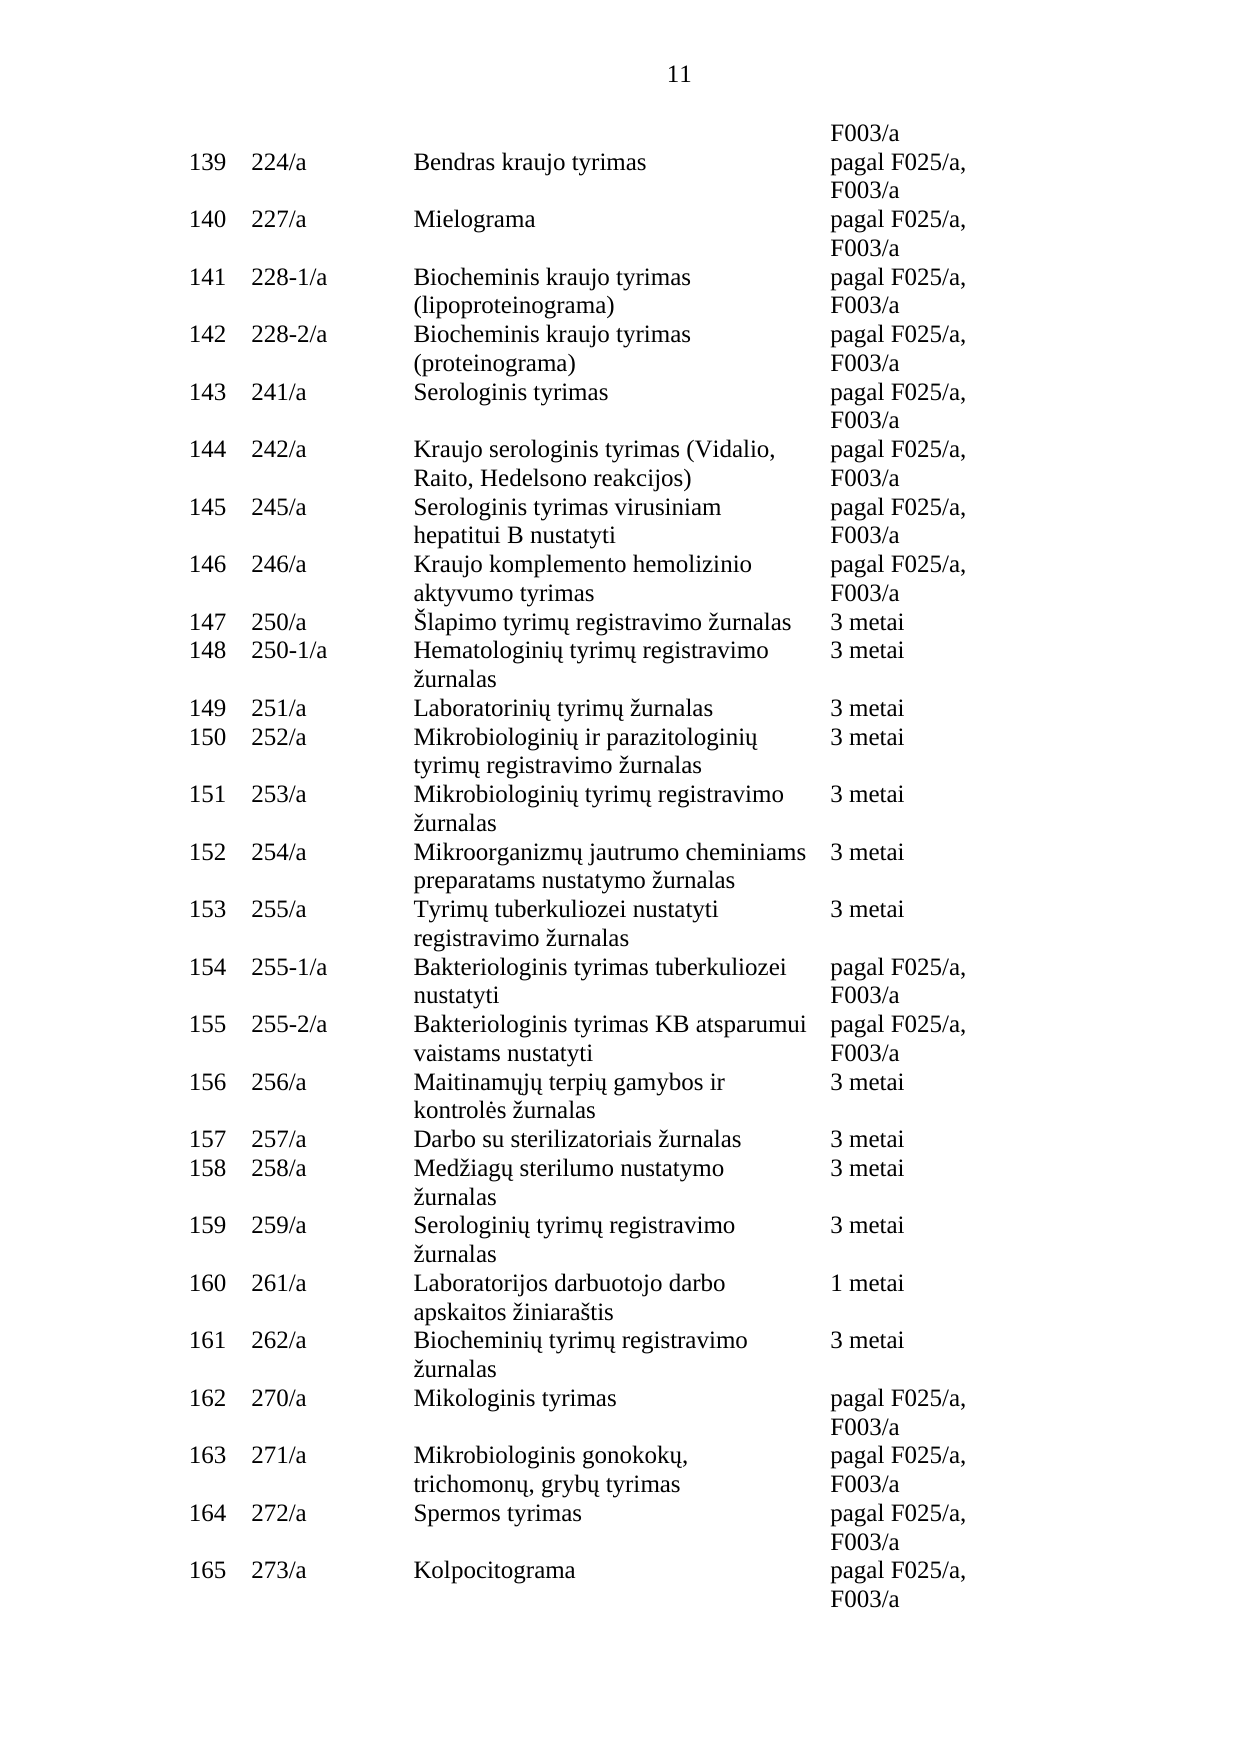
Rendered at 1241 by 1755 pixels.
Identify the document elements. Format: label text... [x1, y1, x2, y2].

table_cell Serologinis tyrimas [402, 377, 819, 434]
table_cell 148 [177, 636, 240, 693]
table_cell [240, 118, 402, 147]
table_cell 147 [177, 607, 240, 636]
table_cell 252/a [240, 722, 402, 779]
table_cell 149 [177, 693, 240, 722]
table_cell 250/a [240, 607, 402, 636]
table_cell [1040, 492, 1181, 549]
table_cell Hematologinių tyrimų registravimo žurnalas [402, 636, 819, 693]
table_cell 262/a [240, 1326, 402, 1383]
table_cell 3 metai [819, 607, 1040, 636]
table_cell 161 [177, 1326, 240, 1383]
table_cell Kraujo serologinis tyrimas (Vidalio, Raito, Hedelsono reakcijos) [402, 434, 819, 492]
table_cell 164 [177, 1498, 240, 1556]
table_cell 144 [177, 434, 240, 492]
table_cell 246/a [240, 549, 402, 607]
table_cell [1026, 1326, 1181, 1383]
table_cell pagal F025/a, F003/a [819, 377, 1040, 434]
table_cell 259/a [240, 1211, 402, 1268]
table_cell pagal F025/a, F003/a [819, 1441, 1026, 1498]
table_cell [1040, 607, 1181, 636]
table_cell [1026, 1067, 1181, 1124]
table_cell [1026, 1211, 1181, 1268]
table_cell 251/a [240, 693, 402, 722]
table_cell Darbo su sterilizatoriais žurnalas [402, 1124, 819, 1153]
table_cell 158 [177, 1153, 240, 1211]
table_cell pagal F025/a, F003/a [819, 492, 1040, 549]
table_cell Bakteriologinis tyrimas tuberkuliozei nustatyti [402, 952, 819, 1009]
table_cell Mikrobiologinių tyrimų registravimo žurnalas [402, 779, 819, 837]
table_cell 150 [177, 722, 240, 779]
table_cell [1040, 549, 1181, 607]
table_cell [1026, 894, 1181, 952]
table_cell 3 metai [819, 693, 1040, 722]
table_cell 256/a [240, 1067, 402, 1124]
table_cell 3 metai [819, 1211, 1026, 1268]
table_cell 273/a [240, 1556, 402, 1613]
table_cell 140 [177, 204, 240, 262]
table_cell [1040, 262, 1181, 319]
table_cell [1026, 1498, 1181, 1556]
table_cell [1026, 837, 1181, 894]
table_cell 227/a [240, 204, 402, 262]
table_cell Mikologinis tyrimas [402, 1383, 819, 1441]
table_cell [402, 118, 819, 147]
table_cell 3 metai [819, 636, 1040, 693]
table_cell 224/a [240, 147, 402, 204]
table_cell Biocheminis kraujo tyrimas (lipoproteinograma) [402, 262, 819, 319]
table_cell 245/a [240, 492, 402, 549]
table_cell 152 [177, 837, 240, 894]
table_cell 257/a [240, 1124, 402, 1153]
table_cell 255-1/a [240, 952, 402, 1009]
table_cell 3 metai [819, 1067, 1026, 1124]
table_cell Bendras kraujo tyrimas [402, 147, 819, 204]
table_cell Spermos tyrimas [402, 1498, 819, 1556]
table_cell 163 [177, 1441, 240, 1498]
table_cell Kolpocitograma [402, 1556, 819, 1613]
table_cell [1026, 1153, 1181, 1211]
table_cell pagal F025/a, F003/a [819, 1383, 1026, 1441]
table_cell Serologinis tyrimas virusiniam hepatitui B nustatyti [402, 492, 819, 549]
table_cell 254/a [240, 837, 402, 894]
table_cell pagal F025/a, F003/a [819, 434, 1040, 492]
table_cell 3 metai [819, 1153, 1026, 1211]
table_cell [1040, 722, 1181, 779]
table_cell 241/a [240, 377, 402, 434]
table_cell 155 [177, 1009, 240, 1067]
table_cell Biocheminis kraujo tyrimas (proteinograma) [402, 319, 819, 377]
table_cell 255-2/a [240, 1009, 402, 1067]
table_cell 255/a [240, 894, 402, 952]
table_cell [1026, 1009, 1181, 1067]
table_cell 141 [177, 262, 240, 319]
table_cell pagal F025/a, F003/a [819, 952, 1026, 1009]
table_cell 3 metai [819, 1326, 1026, 1383]
table_cell 242/a [240, 434, 402, 492]
table_cell pagal F025/a, F003/a [819, 1498, 1026, 1556]
table_cell 142 [177, 319, 240, 377]
table_cell 151 [177, 779, 240, 837]
table_cell Mikrobiologinių ir parazitologinių tyrimų registravimo žurnalas [402, 722, 819, 779]
table_cell Mikrobiologinis gonokokų, trichomonų, grybų tyrimas [402, 1441, 819, 1498]
table_cell [1040, 118, 1181, 147]
table_cell [1040, 636, 1181, 693]
table_cell 159 [177, 1211, 240, 1268]
table_cell 3 metai [819, 837, 1026, 894]
table_cell pagal F025/a, F003/a [819, 147, 1040, 204]
table_cell [177, 118, 240, 147]
table_cell [1026, 1383, 1181, 1441]
table_cell [1040, 147, 1181, 204]
table_cell pagal F025/a, F003/a [819, 549, 1040, 607]
table_cell 253/a [240, 779, 402, 837]
table_cell 162 [177, 1383, 240, 1441]
table_cell Laboratorijos darbuotojo darbo apskaitos žiniaraštis [402, 1268, 819, 1326]
table_cell 258/a [240, 1153, 402, 1211]
table_cell 1 metai [819, 1268, 1026, 1326]
table_cell [1026, 779, 1181, 837]
table_cell Biocheminių tyrimų registravimo žurnalas [402, 1326, 819, 1383]
table_cell pagal F025/a, F003/a [819, 1009, 1026, 1067]
table_cell Maitinamųjų terpių gamybos ir kontrolės žurnalas [402, 1067, 819, 1124]
table_cell Medžiagų sterilumo nustatymo žurnalas [402, 1153, 819, 1211]
table_cell Kraujo komplemento hemolizinio aktyvumo tyrimas [402, 549, 819, 607]
table_cell Tyrimų tuberkuliozei nustatyti registravimo žurnalas [402, 894, 819, 952]
table_cell Mielograma [402, 204, 819, 262]
table_cell 271/a [240, 1441, 402, 1498]
table_cell 228-2/a [240, 319, 402, 377]
table_cell 139 [177, 147, 240, 204]
table_cell 146 [177, 549, 240, 607]
table_cell Bakteriologinis tyrimas KB atsparumui vaistams nustatyti [402, 1009, 819, 1067]
table_cell 165 [177, 1556, 240, 1613]
table_cell 250-1/a [240, 636, 402, 693]
table_cell 270/a [240, 1383, 402, 1441]
table_cell [1040, 434, 1181, 492]
table_cell [1026, 1556, 1181, 1613]
table_cell [1026, 1441, 1181, 1498]
table_cell [1040, 377, 1181, 434]
table_cell [1026, 952, 1181, 1009]
table_cell [1026, 1268, 1181, 1326]
table_cell 3 metai [819, 722, 1040, 779]
table_cell pagal F025/a, F003/a [819, 204, 1040, 262]
table_cell 160 [177, 1268, 240, 1326]
table_cell 3 metai [819, 779, 1026, 837]
table_cell Laboratorinių tyrimų žurnalas [402, 693, 819, 722]
table_cell 228-1/a [240, 262, 402, 319]
table_cell 3 metai [819, 894, 1026, 952]
table_cell 261/a [240, 1268, 402, 1326]
table_cell 156 [177, 1067, 240, 1124]
table_cell 154 [177, 952, 240, 1009]
table_cell 145 [177, 492, 240, 549]
table_cell 157 [177, 1124, 240, 1153]
table_cell [1026, 1124, 1181, 1153]
table_cell Šlapimo tyrimų registravimo žurnalas [402, 607, 819, 636]
table_cell 153 [177, 894, 240, 952]
table_cell Serologinių tyrimų registravimo žurnalas [402, 1211, 819, 1268]
table_cell [1040, 319, 1181, 377]
table_cell 143 [177, 377, 240, 434]
table_cell pagal F025/a, F003/a [819, 262, 1040, 319]
table_cell 3 metai [819, 1124, 1026, 1153]
table_cell pagal F025/a, F003/a [819, 319, 1040, 377]
table_cell pagal F025/a, F003/a [819, 1556, 1026, 1613]
table_cell F003/a [819, 118, 1040, 147]
table_cell Mikroorganizmų jautrumo cheminiams preparatams nustatymo žurnalas [402, 837, 819, 894]
table_cell [1040, 204, 1181, 262]
table_cell [1040, 693, 1181, 722]
table_cell 272/a [240, 1498, 402, 1556]
